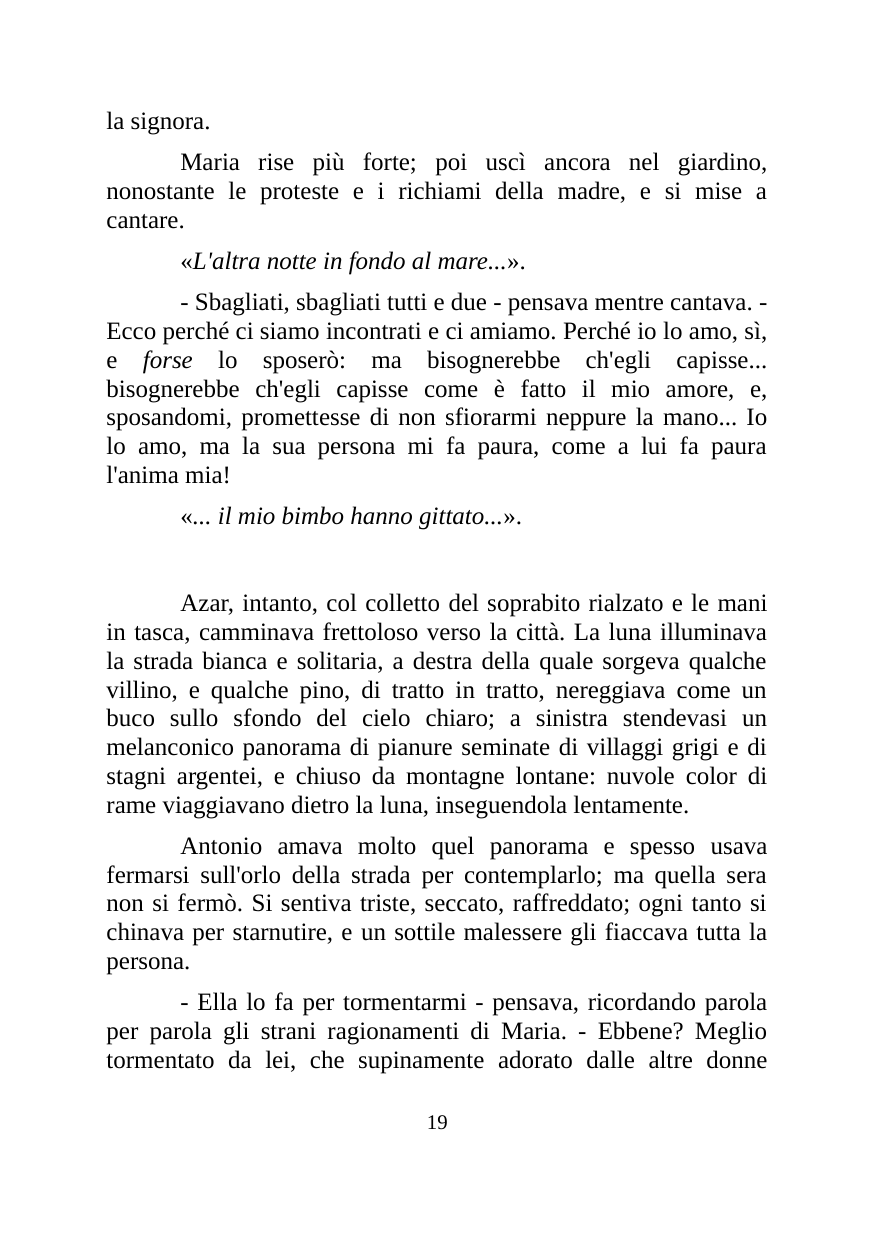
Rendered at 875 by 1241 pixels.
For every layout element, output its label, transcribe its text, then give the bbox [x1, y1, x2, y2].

text Azar, intanto, col colletto del soprabito rialzato e le mani in tasca, camminava frettoloso verso la città. La luna illuminava la strada bianca e solitaria, a destra della quale sorgeva qualche villino, e qualche pino, di tratto in tratto, nereggiava come un buco sullo sfondo del cielo chiaro; a sinistra stendevasi un melanconico panorama di pianure seminate di villaggi grigi e di stagni argentei, e chiuso da montagne lontane: nuvole color di rame viaggiavano dietro la luna, inseguendola lentamente. [106, 588, 768, 818]
text - Ella lo fa per tormentarmi - pensava, ricordando parola per parola gli strani ragionamenti di Maria. - Ebbene? Meglio tormentato da lei, che supinamente adorato dalle altre donne [106, 987, 768, 1073]
text «L'altra notte in fondo al mare...». [106, 246, 768, 275]
text «... il mio bimbo hanno gittato...». [106, 501, 768, 530]
text la signora. [106, 106, 768, 135]
text - Sbagliati, sbagliati tutti e due - pensava mentre cantava. - Ecco perché ci siamo incontrati e ci amiamo. Perché io lo amo, sì, e forse lo sposerò: ma bisognerebbe ch'egli capisse... bisognerebbe ch'egli capisse come è fatto il mio amore, e, sposandomi, promettesse di non sfiorarmi neppure la mano... Io lo amo, ma la sua persona mi fa paura, come a lui fa paura l'anima mia! [106, 287, 768, 489]
text Antonio amava molto quel panorama e spesso usava fermarsi sull'orlo della strada per contemplarlo; ma quella sera non si fermò. Si sentiva triste, seccato, raffreddato; ogni tanto si chinava per starnutire, e un sottile malessere gli fiaccava tutta la persona. [106, 831, 768, 975]
text Maria rise più forte; poi uscì ancora nel giardino, nonostante le proteste e i richiami della madre, e si mise a cantare. [106, 147, 768, 234]
